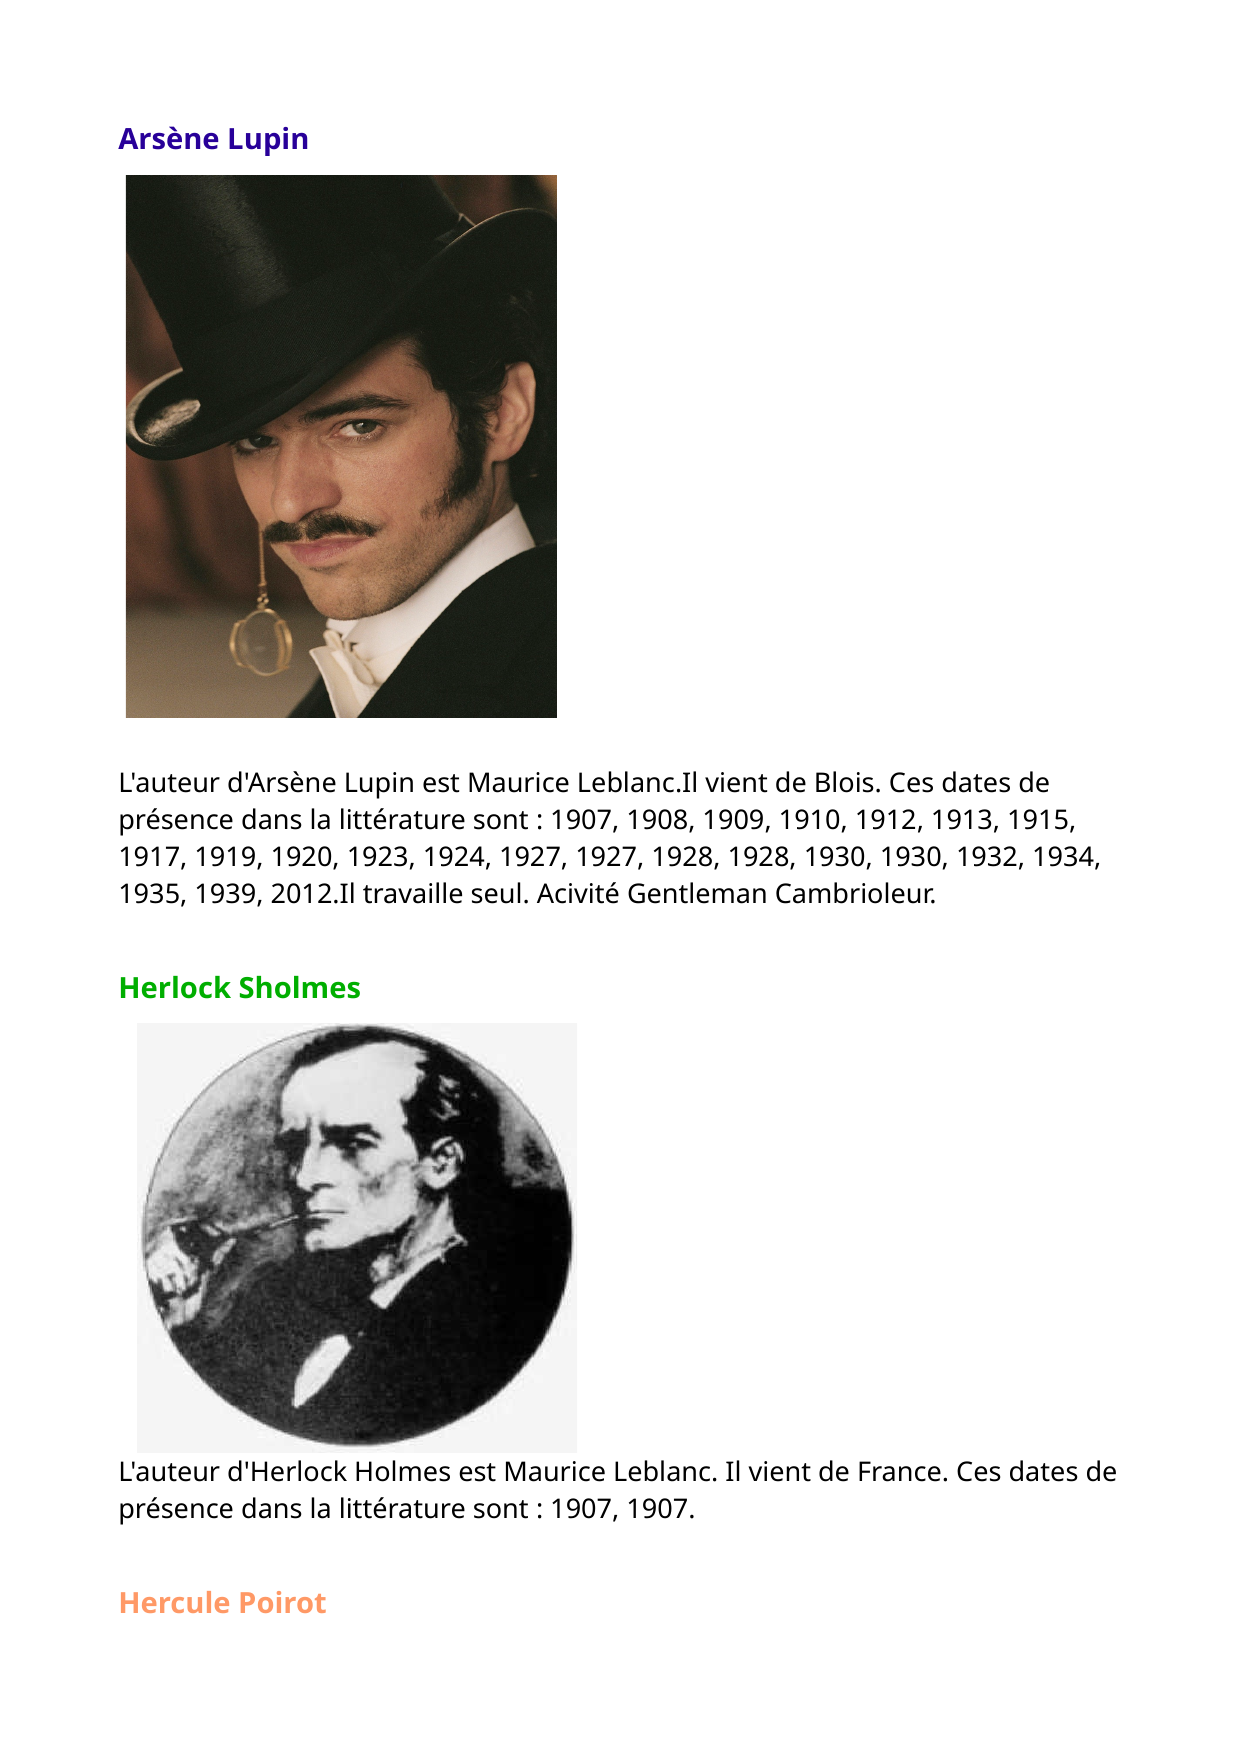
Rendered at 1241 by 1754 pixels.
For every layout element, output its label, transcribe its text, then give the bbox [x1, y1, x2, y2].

picture [137, 1023, 578, 1453]
text Arsène Lupin [118, 118, 1122, 158]
text L'auteur d'Herlock Holmes est Maurice Leblanc. Il vient de France. Ces dates de présence dans la littérature sont : 1907, 1907. [118, 1019, 1122, 1526]
text Herlock Sholmes [118, 967, 1122, 1007]
text L'auteur d'Arsène Lupin est Maurice Leblanc.Il vient de Blois. Ces dates de présence dans la littérature sont : 1907, 1908, 1909, 1910, 1912, 1913, 1915, 1917, 1919, 1920, 1923, 1924, 1927, 1927, 1928, 1928, 1930, 1930, 1932, 1934, 1935, 1939, 2012.Il travaille seul. Acivité Gentleman Cambrioleur. [118, 763, 1122, 911]
text Hercule Poirot [118, 1582, 1122, 1622]
picture [125, 175, 557, 718]
